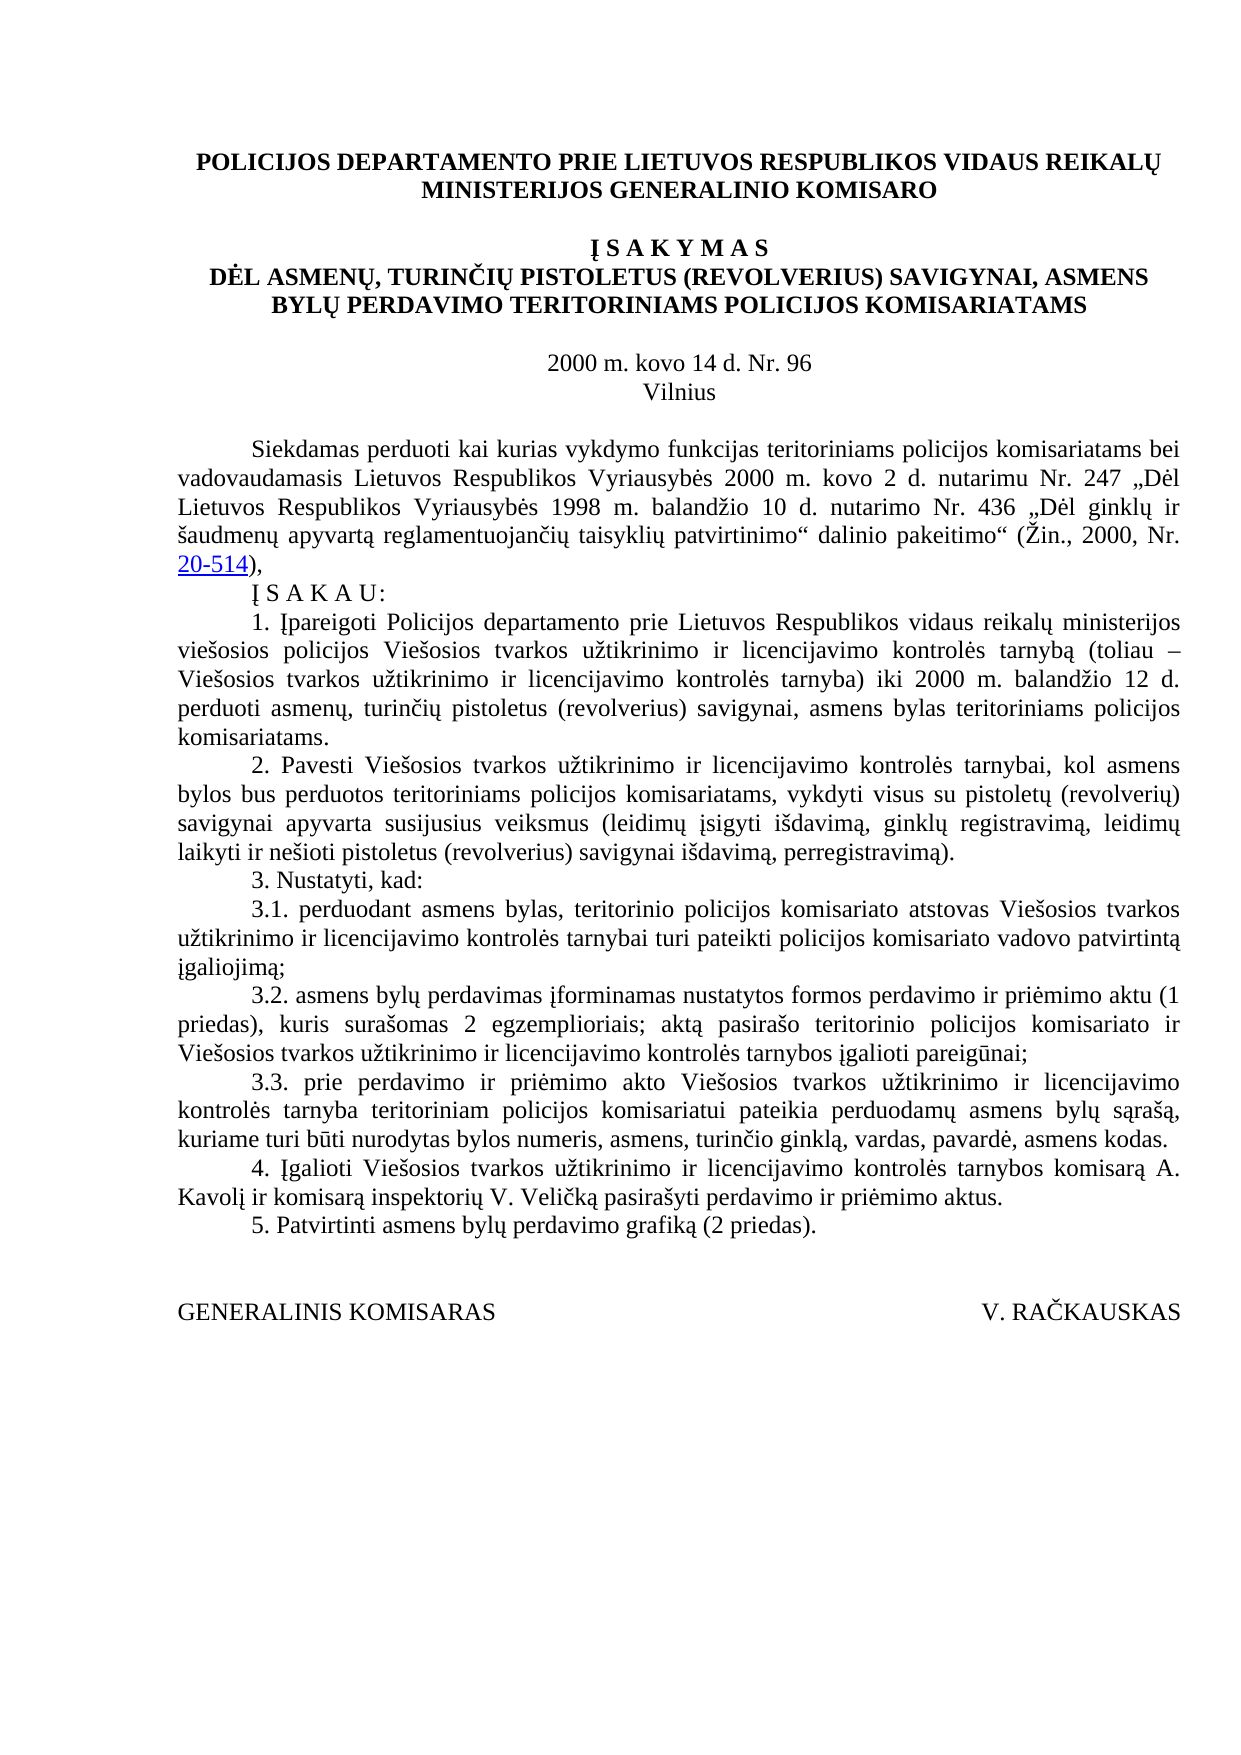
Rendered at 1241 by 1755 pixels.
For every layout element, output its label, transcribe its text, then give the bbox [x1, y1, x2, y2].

text Siekdamas perduoti kai kurias vykdymo funkcijas teritoriniams policijos komisariatams bei vadovaudamasis Lietuvos Respublikos Vyriausybės 2000 m. kovo 2 d. nutarimu Nr. 247 „Dėl Lietuvos Respublikos Vyriausybės 1998 m. balandžio 10 d. nutarimo Nr. 436 „Dėl ginklų ir šaudmenų apyvartą reglamentuojančių taisyklių patvirtinimo“ dalinio pakeitimo“ (Žin., 2000, Nr. 20-514), [177, 434, 1181, 578]
text 3. Nustatyti, kad: [177, 866, 1181, 894]
text 1. Įpareigoti Policijos departamento prie Lietuvos Respublikos vidaus reikalų ministerijos viešosios policijos Viešosios tvarkos užtikrinimo ir licencijavimo kontrolės tarnybą (toliau – Viešosios tvarkos užtikrinimo ir licencijavimo kontrolės tarnyba) iki 2000 m. balandžio 12 d. perduoti asmenų, turinčių pistoletus (revolverius) savigynai, asmens bylas teritoriniams policijos komisariatams. [177, 607, 1181, 751]
text GENERALINIS KOMISARAS V. RAČKAUSKAS [177, 1297, 1181, 1326]
text 2000 m. kovo 14 d. Nr. 96 [177, 348, 1181, 377]
text Vilnius [177, 377, 1181, 406]
text 3.3. prie perdavimo ir priėmimo akto Viešosios tvarkos užtikrinimo ir licencijavimo kontrolės tarnyba teritoriniam policijos komisariatui pateikia perduodamų asmens bylų sąrašą, kuriame turi būti nurodytas bylos numeris, asmens, turinčio ginklą, vardas, pavardė, asmens kodas. [177, 1067, 1181, 1153]
text POLICIJOS DEPARTAMENTO PRIE LIETUVOS RESPUBLIKOS VIDAUS REIKALŲ MINISTERIJOS GENERALINIO KOMISARO [177, 147, 1181, 204]
text ĮSAKAU: [177, 578, 1181, 607]
text 3.1. perduodant asmens bylas, teritorinio policijos komisariato atstovas Viešosios tvarkos užtikrinimo ir licencijavimo kontrolės tarnybai turi pateikti policijos komisariato vadovo patvirtintą įgaliojimą; [177, 894, 1181, 981]
text Į S A K Y M A S [177, 233, 1181, 262]
text 4. Įgalioti Viešosios tvarkos užtikrinimo ir licencijavimo kontrolės tarnybos komisarą A. Kavolį ir komisarą inspektorių V. Veličką pasirašyti perdavimo ir priėmimo aktus. [177, 1153, 1181, 1211]
text 3.2. asmens bylų perdavimas įforminamas nustatytos formos perdavimo ir priėmimo aktu (1 priedas), kuris surašomas 2 egzemplioriais; aktą pasirašo teritorinio policijos komisariato ir Viešosios tvarkos užtikrinimo ir licencijavimo kontrolės tarnybos įgalioti pareigūnai; [177, 981, 1181, 1067]
text 5. Patvirtinti asmens bylų perdavimo grafiką (2 priedas). [177, 1211, 1181, 1239]
text DĖL ASMENŲ, TURINČIŲ PISTOLETUS (REVOLVERIUS) SAVIGYNAI, ASMENS BYLŲ PERDAVIMO TERITORINIAMS POLICIJOS KOMISARIATAMS [177, 262, 1181, 319]
text 2. Pavesti Viešosios tvarkos užtikrinimo ir licencijavimo kontrolės tarnybai, kol asmens bylos bus perduotos teritoriniams policijos komisariatams, vykdyti visus su pistoletų (revolverių) savigynai apyvarta susijusius veiksmus (leidimų įsigyti išdavimą, ginklų registravimą, leidimų laikyti ir nešioti pistoletus (revolverius) savigynai išdavimą, perregistravimą). [177, 751, 1181, 866]
